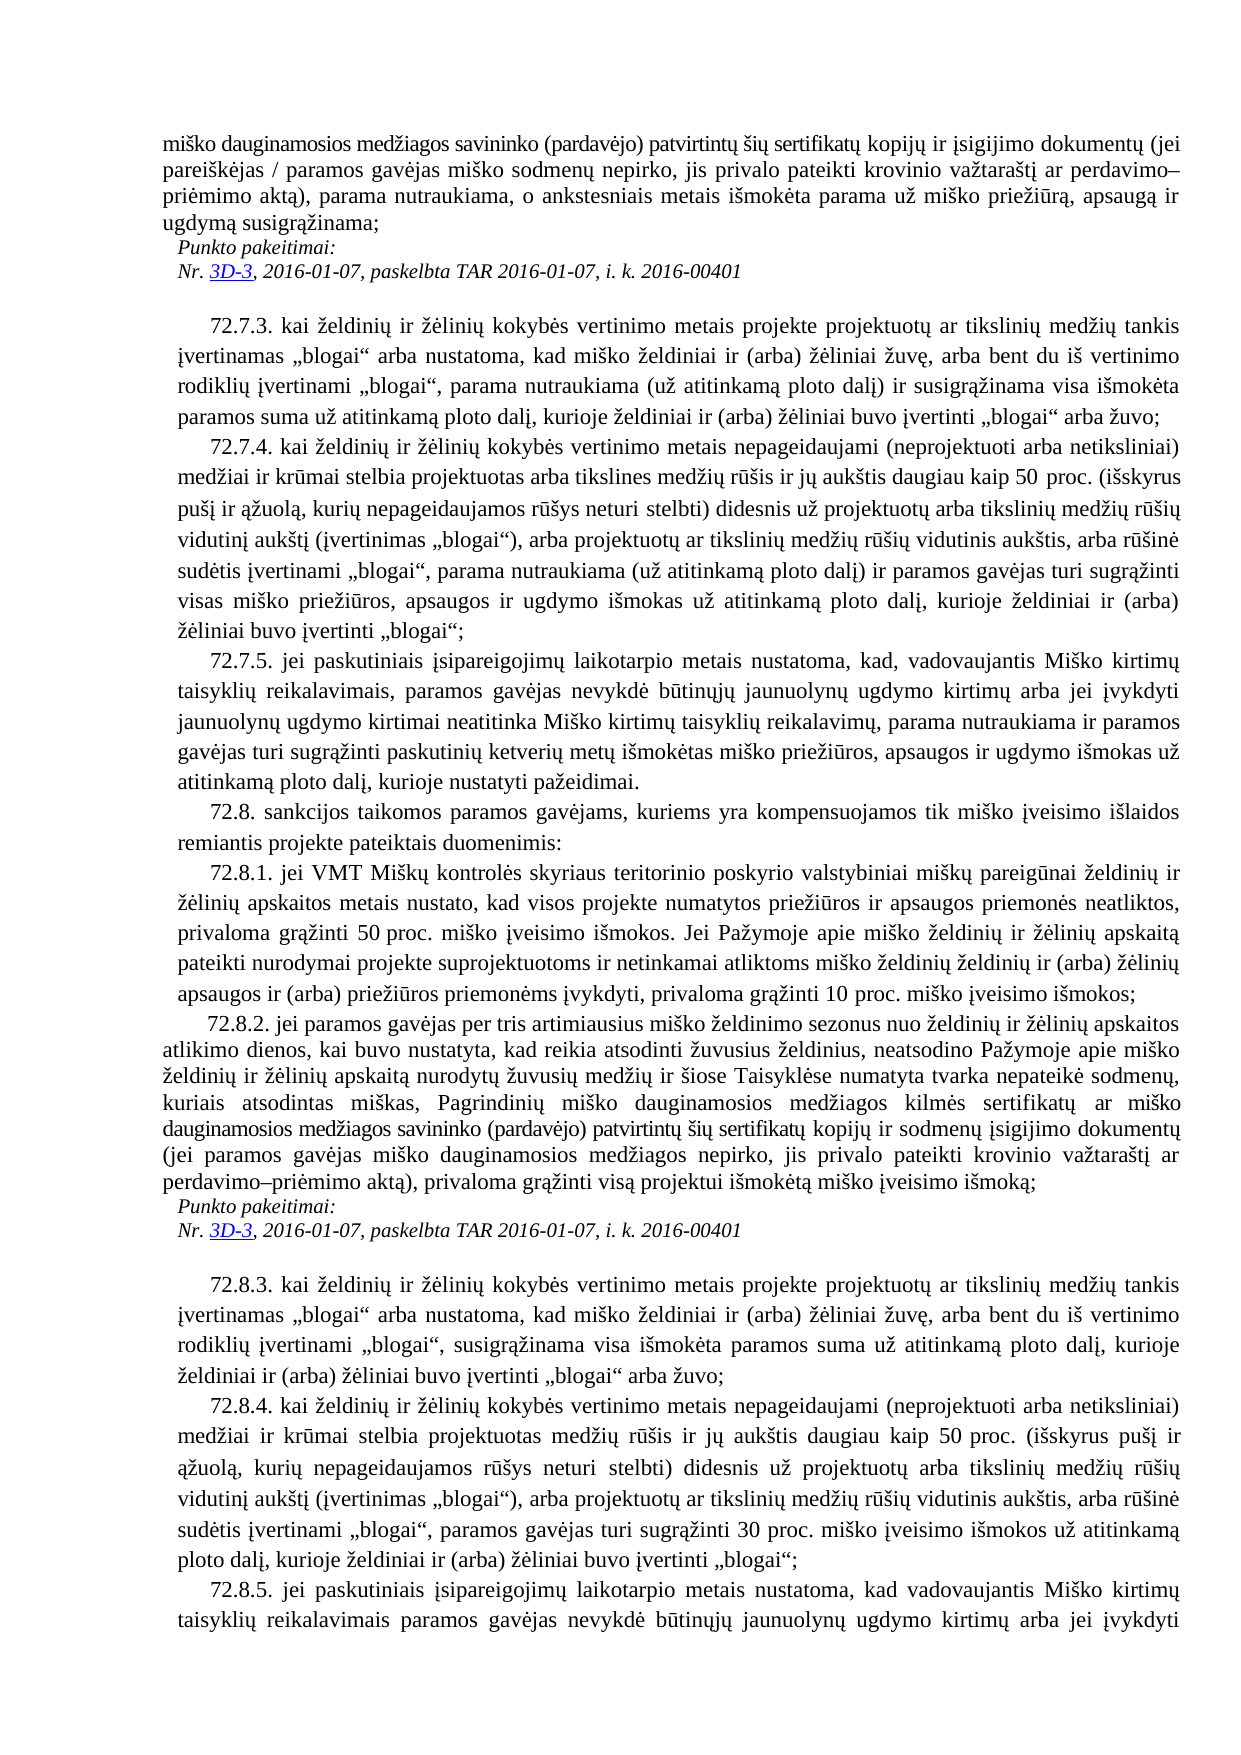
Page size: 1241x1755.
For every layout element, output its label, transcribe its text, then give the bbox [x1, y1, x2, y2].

text miško dauginamosios medžiagos savininko (pardavėjo) patvirtintų šių sertifikatų kopijų ir įsigijimo dokumentų (jei pareiškėjas / paramos gavėjas miško sodmenų nepirko, jis privalo pateikti krovinio važtaraštį ar perdavimo–priėmimo aktą), parama nutraukiama, o ankstesniais metais išmokėta parama už miško priežiūrą, apsaugą ir ugdymą susigrąžinama; [162, 130, 1181, 235]
text Punkto pakeitimai: [177, 1194, 1181, 1218]
text Punkto pakeitimai: [177, 235, 1181, 259]
text 72.7.3. kai želdinių ir žėlinių kokybės vertinimo metais projekte projektuotų ar tikslinių medžių tankis įvertinamas „blogai“ arba nustatoma, kad miško želdiniai ir (arba) žėliniai žuvę, arba bent du iš vertinimo rodiklių įvertinami „blogai“, parama nutraukiama (už atitinkamą ploto dalį) ir susigrąžinama visa išmokėta paramos suma už atitinkamą ploto dalį, kurioje želdiniai ir (arba) žėliniai buvo įvertinti „blogai“ arba žuvo; [177, 312, 1181, 429]
text 72.8.2. jei paramos gavėjas per tris artimiausius miško želdinimo sezonus nuo želdinių ir žėlinių apskaitos atlikimo dienos, kai buvo nustatyta, kad reikia atsodinti žuvusius želdinius, neatsodino Pažymoje apie miško želdinių ir žėlinių apskaitą nurodytų žuvusių medžių ir šiose Taisyklėse numatyta tvarka nepateikė sodmenų, kuriais atsodintas miškas, Pagrindinių miško dauginamosios medžiagos kilmės sertifikatų ar miško dauginamosios medžiagos savininko (pardavėjo) patvirtintų šių sertifikatų kopijų ir sodmenų įsigijimo dokumentų (jei paramos gavėjas miško dauginamosios medžiagos nepirko, jis privalo pateikti krovinio važtaraštį ar perdavimo–priėmimo aktą), privaloma grąžinti visą projektui išmokėtą miško įveisimo išmoką; [162, 1010, 1181, 1194]
text 72.8.3. kai želdinių ir žėlinių kokybės vertinimo metais projekte projektuotų ar tikslinių medžių tankis įvertinamas „blogai“ arba nustatoma, kad miško želdiniai ir (arba) žėliniai žuvę, arba bent du iš vertinimo rodiklių įvertinami „blogai“, susigrąžinama visa išmokėta paramos suma už atitinkamą ploto dalį, kurioje želdiniai ir (arba) žėliniai buvo įvertinti „blogai“ arba žuvo; [177, 1271, 1181, 1388]
text 72.8.5. jei paskutiniais įsipareigojimų laikotarpio metais nustatoma, kad vadovaujantis Miško kirtimų taisyklių reikalavimais paramos gavėjas nevykdė būtinųjų jaunuolynų ugdymo kirtimų arba jei įvykdyti [177, 1576, 1181, 1633]
text Nr. 3D-3, 2016-01-07, paskelbta TAR 2016-01-07, i. k. 2016-00401 [177, 1218, 1181, 1242]
text 72.8. sankcijos taikomos paramos gavėjams, kuriems yra kompensuojamos tik miško įveisimo išlaidos remiantis projekte pateiktais duomenimis: [177, 798, 1181, 855]
text 72.8.4. kai želdinių ir žėlinių kokybės vertinimo metais nepageidaujami (neprojektuoti arba netiksliniai) medžiai ir krūmai stelbia projektuotas medžių rūšis ir jų aukštis daugiau kaip 50 proc. (išskyrus pušį ir ąžuolą, kurių nepageidaujamos rūšys neturi stelbti) didesnis už projektuotų arba tikslinių medžių rūšių vidutinį aukštį (įvertinimas „blogai“), arba projektuotų ar tikslinių medžių rūšių vidutinis aukštis, arba rūšinė sudėtis įvertinami „blogai“, paramos gavėjas turi sugrąžinti 30 proc. miško įveisimo išmokos už atitinkamą ploto dalį, kurioje želdiniai ir (arba) žėliniai buvo įvertinti „blogai“; [177, 1392, 1181, 1572]
text 72.7.4. kai želdinių ir žėlinių kokybės vertinimo metais nepageidaujami (neprojektuoti arba netiksliniai) medžiai ir krūmai stelbia projektuotas arba tikslines medžių rūšis ir jų aukštis daugiau kaip 50 proc. (išskyrus pušį ir ąžuolą, kurių nepageidaujamos rūšys neturi stelbti) didesnis už projektuotų arba tikslinių medžių rūšių vidutinį aukštį (įvertinimas „blogai“), arba projektuotų ar tikslinių medžių rūšių vidutinis aukštis, arba rūšinė sudėtis įvertinami „blogai“, parama nutraukiama (už atitinkamą ploto dalį) ir paramos gavėjas turi sugrąžinti visas miško priežiūros, apsaugos ir ugdymo išmokas už atitinkamą ploto dalį, kurioje želdiniai ir (arba) žėliniai buvo įvertinti „blogai“; [177, 433, 1181, 643]
text 72.8.1. jei VMT Miškų kontrolės skyriaus teritorinio poskyrio valstybiniai miškų pareigūnai želdinių ir žėlinių apskaitos metais nustato, kad visos projekte numatytos priežiūros ir apsaugos priemonės neatliktos, privaloma grąžinti 50 proc. miško įveisimo išmokos. Jei Pažymoje apie miško želdinių ir žėlinių apskaitą pateikti nurodymai projekte suprojektuotoms ir netinkamai atliktoms miško želdinių želdinių ir (arba) žėlinių apsaugos ir (arba) priežiūros priemonėms įvykdyti, privaloma grąžinti 10 proc. miško įveisimo išmokos; [177, 859, 1181, 1006]
text 72.7.5. jei paskutiniais įsipareigojimų laikotarpio metais nustatoma, kad, vadovaujantis Miško kirtimų taisyklių reikalavimais, paramos gavėjas nevykdė būtinųjų jaunuolynų ugdymo kirtimų arba jei įvykdyti jaunuolynų ugdymo kirtimai neatitinka Miško kirtimų taisyklių reikalavimų, parama nutraukiama ir paramos gavėjas turi sugrąžinti paskutinių ketverių metų išmokėtas miško priežiūros, apsaugos ir ugdymo išmokas už atitinkamą ploto dalį, kurioje nustatyti pažeidimai. [177, 647, 1181, 794]
text Nr. 3D-3, 2016-01-07, paskelbta TAR 2016-01-07, i. k. 2016-00401 [177, 259, 1181, 283]
